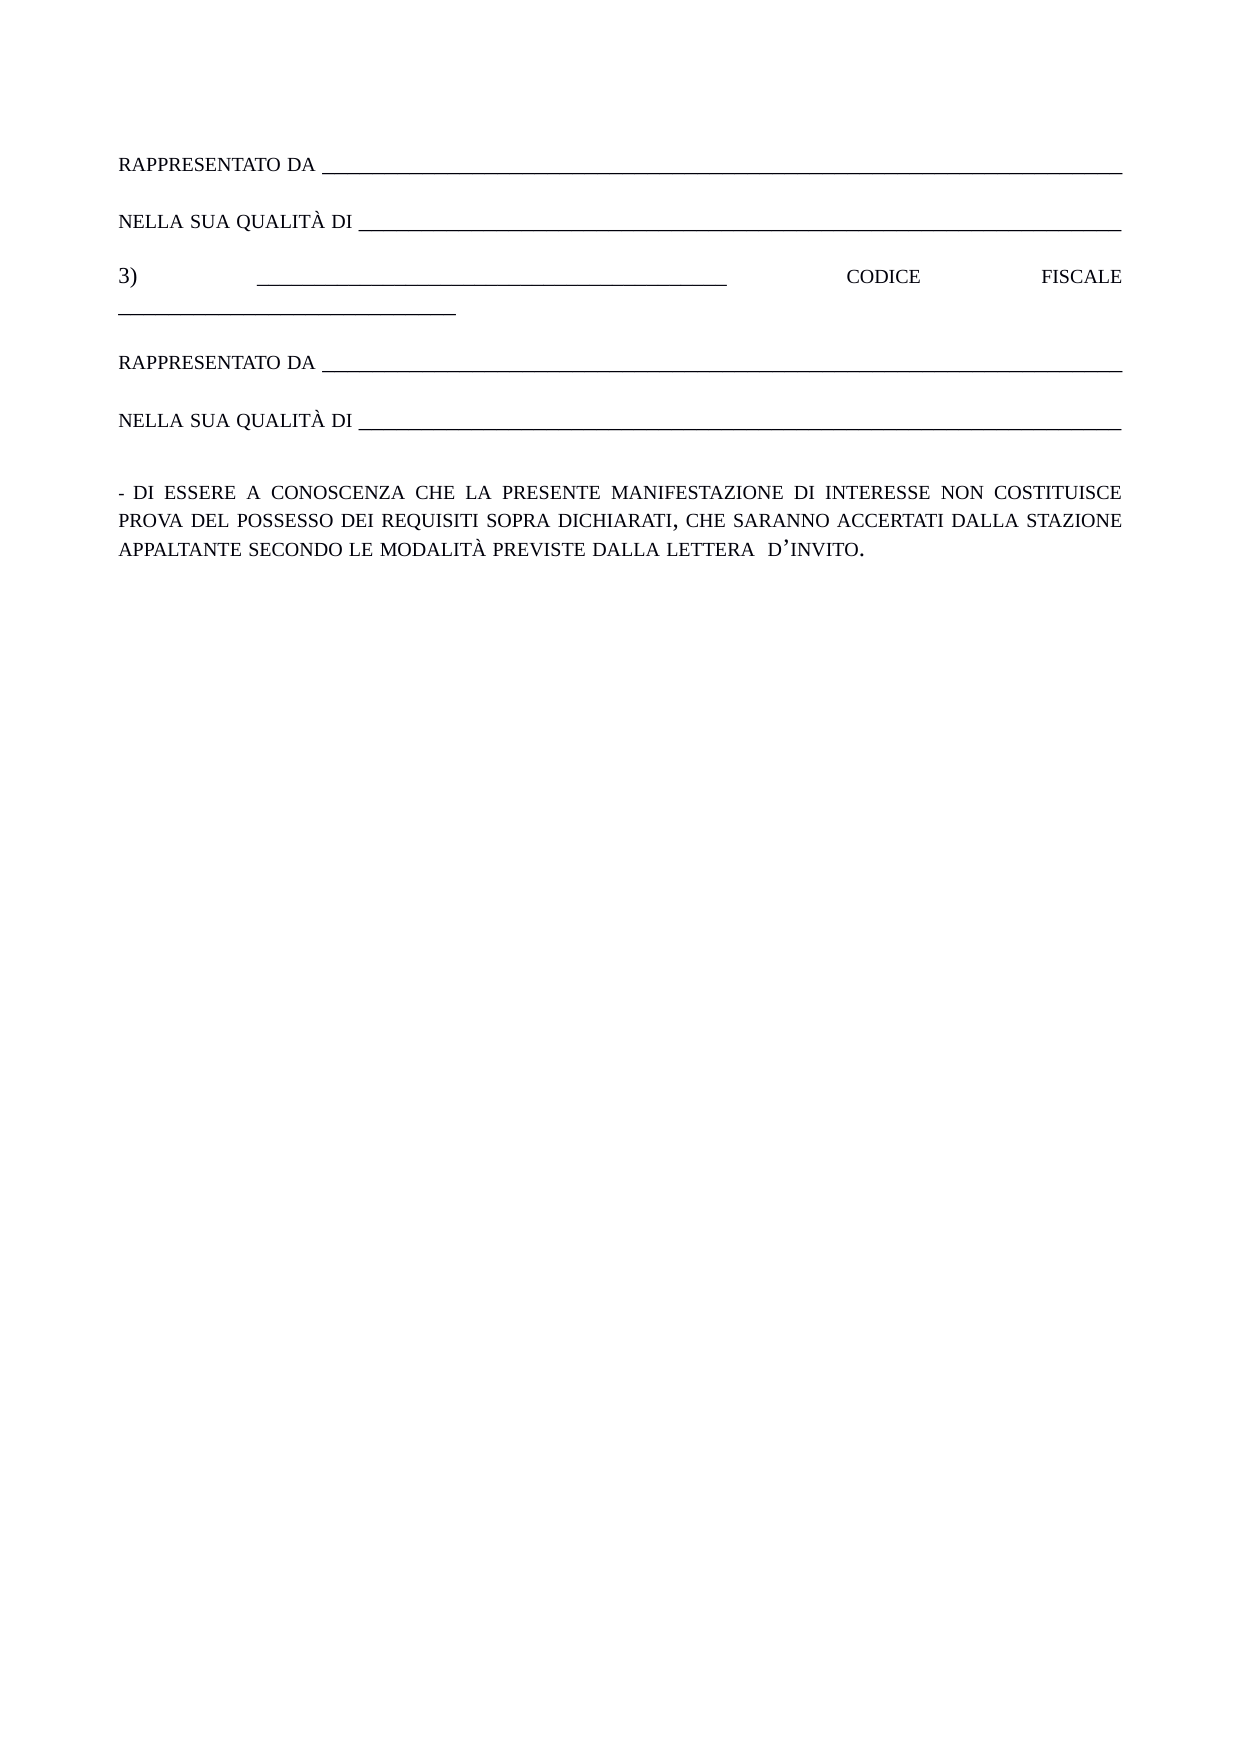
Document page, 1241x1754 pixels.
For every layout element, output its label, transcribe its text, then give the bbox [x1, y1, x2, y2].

text rappresentato da ________________________________________________________________ [118, 148, 1122, 176]
text 3) _________________________________________ codice fiscale ___________________________ [118, 260, 1122, 318]
text nella sua qualità di _____________________________________________________________ [118, 205, 1122, 234]
text - di essere a conoscenza che la presente manifestazione di interesse non costituisce prova del possesso dei requisiti sopra dichiarati, che saranno accertati dalla stazione appaltante secondo le modalità previste dalla lettera d’invito. [118, 476, 1122, 562]
text rappresentato da ________________________________________________________________ [118, 346, 1122, 375]
text nella sua qualità di _____________________________________________________________ [118, 404, 1122, 433]
